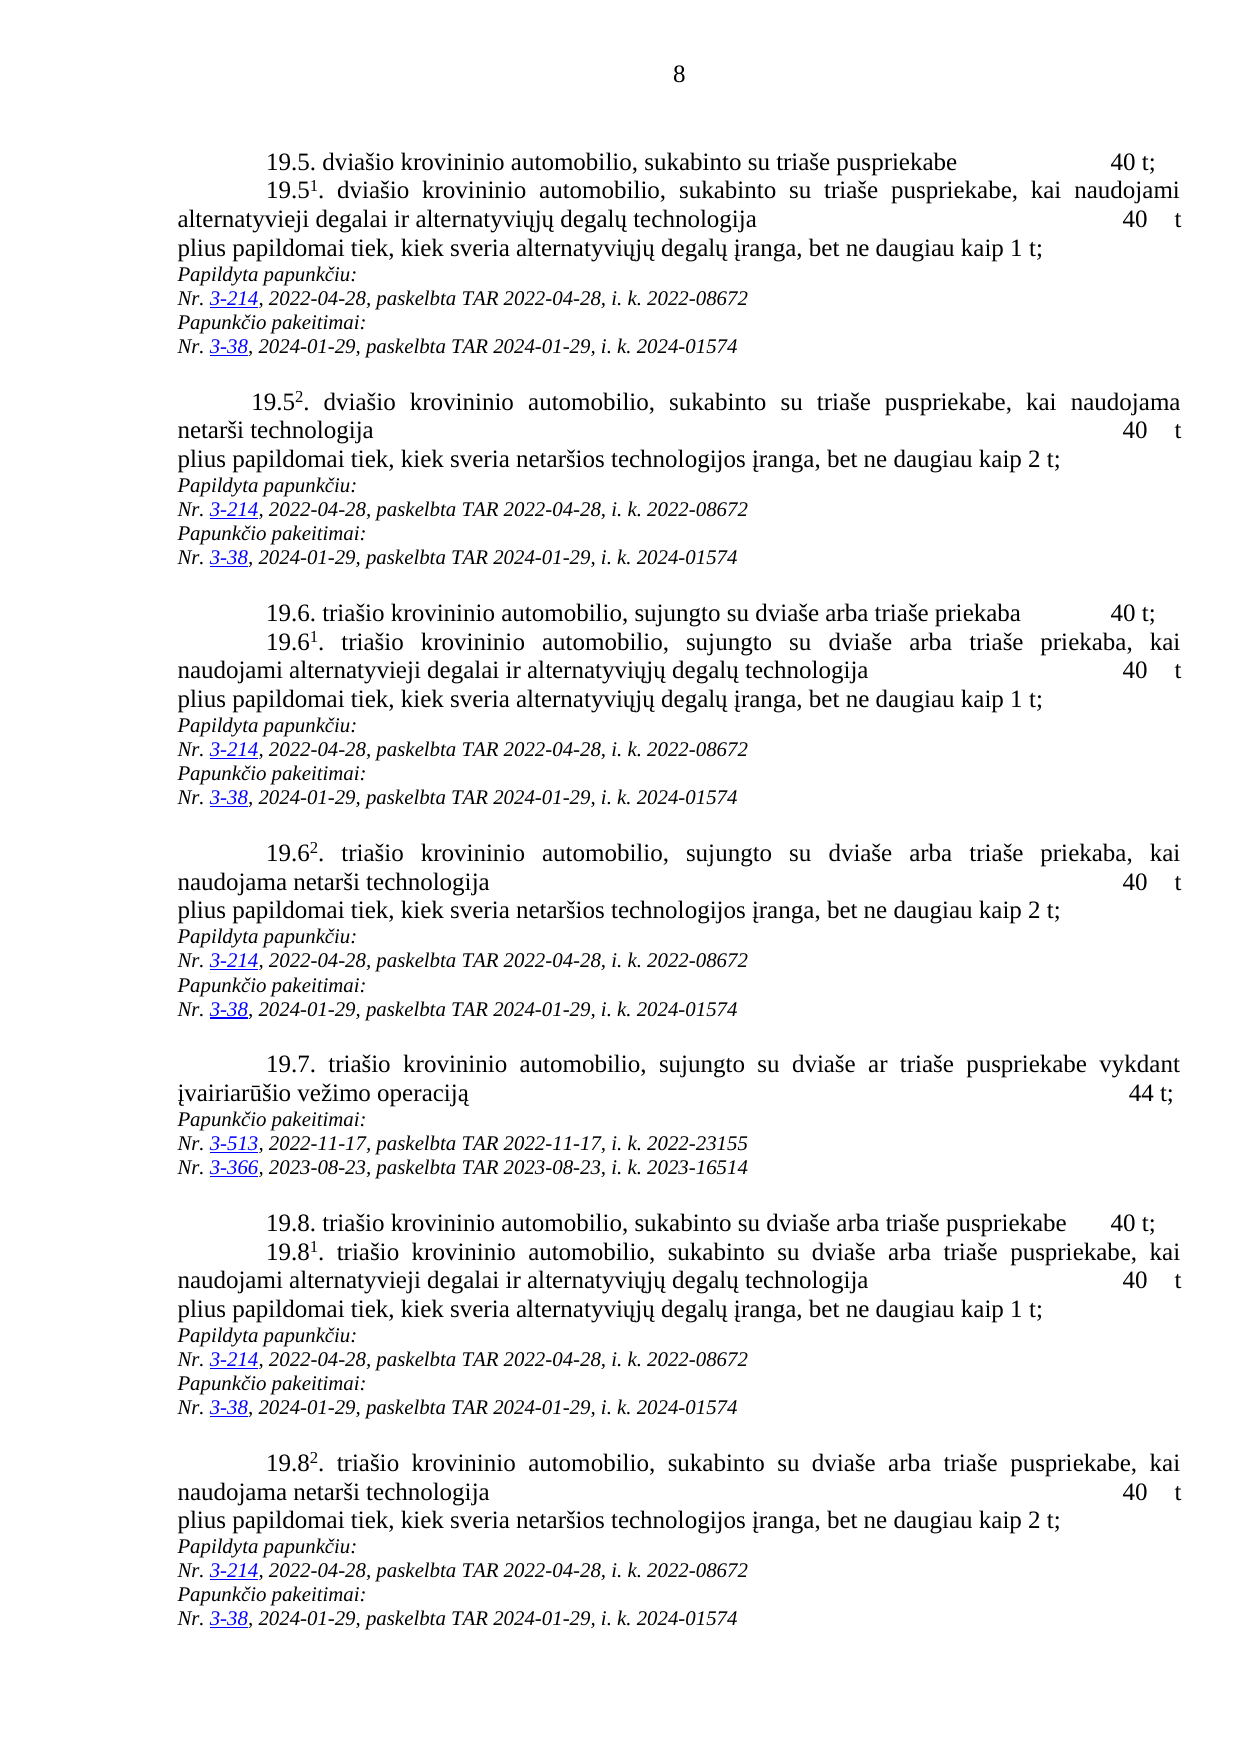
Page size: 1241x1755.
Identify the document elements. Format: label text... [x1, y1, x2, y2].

text 19.61. triašio krovininio automobilio, sujungto su dviaše arba triaše priekaba, kai naudojami alternatyvieji degalai ir alternatyviųjų degalų technologija 40 t plius papildomai tiek, kiek sveria alternatyviųjų degalų įranga, bet ne daugiau kaip 1 t; [177, 627, 1181, 713]
text 19.8. triašio krovininio automobilio, sukabinto su dviaše arba triaše puspriekabe 40 t; [177, 1208, 1181, 1237]
text 19.62. triašio krovininio automobilio, sujungto su dviaše arba triaše priekaba, kai naudojama netarši technologija 40 t plius papildomai tiek, kiek sveria netaršios technologijos įranga, bet ne daugiau kaip 2 t; [177, 838, 1181, 924]
text Papildyta papunkčiu: [177, 924, 1181, 948]
text Papunkčio pakeitimai: [177, 521, 1181, 545]
text Nr. 3-214, 2022-04-28, paskelbta TAR 2022-04-28, i. k. 2022-08672 [177, 286, 1181, 310]
text Papunkčio pakeitimai: [177, 1371, 1181, 1395]
text Papildyta papunkčiu: [177, 473, 1181, 497]
text Nr. 3-38, 2024-01-29, paskelbta TAR 2024-01-29, i. k. 2024-01574 [177, 785, 1181, 809]
text Papunkčio pakeitimai: [177, 310, 1181, 334]
text Nr. 3-38, 2024-01-29, paskelbta TAR 2024-01-29, i. k. 2024-01574 [177, 997, 1181, 1021]
text Papunkčio pakeitimai: [177, 761, 1181, 785]
text Papunkčio pakeitimai: [177, 1107, 1181, 1131]
text Nr. 3-38, 2024-01-29, paskelbta TAR 2024-01-29, i. k. 2024-01574 [177, 334, 1181, 358]
text Papildyta papunkčiu: [177, 262, 1181, 286]
text Papildyta papunkčiu: [177, 713, 1181, 737]
text 19.82. triašio krovininio automobilio, sukabinto su dviaše arba triaše puspriekabe, kai naudojama netarši technologija 40 t plius papildomai tiek, kiek sveria netaršios technologijos įranga, bet ne daugiau kaip 2 t; [177, 1448, 1181, 1534]
text 19.5. dviašio krovininio automobilio, sukabinto su triaše puspriekabe 40 t; [177, 147, 1181, 176]
text Papunkčio pakeitimai: [177, 972, 1181, 997]
text Nr. 3-513, 2022-11-17, paskelbta TAR 2022-11-17, i. k. 2022-23155 [177, 1131, 1181, 1155]
text Nr. 3-214, 2022-04-28, paskelbta TAR 2022-04-28, i. k. 2022-08672 [177, 497, 1181, 521]
text 19.81. triašio krovininio automobilio, sukabinto su dviaše arba triaše puspriekabe, kai naudojami alternatyvieji degalai ir alternatyviųjų degalų technologija 40 t plius papildomai tiek, kiek sveria alternatyviųjų degalų įranga, bet ne daugiau kaip 1 t; [177, 1237, 1181, 1323]
text Nr. 3-214, 2022-04-28, paskelbta TAR 2022-04-28, i. k. 2022-08672 [177, 737, 1181, 761]
text Papildyta papunkčiu: [177, 1323, 1181, 1347]
text Nr. 3-214, 2022-04-28, paskelbta TAR 2022-04-28, i. k. 2022-08672 [177, 1558, 1181, 1582]
text Nr. 3-38, 2024-01-29, paskelbta TAR 2024-01-29, i. k. 2024-01574 [177, 1395, 1181, 1419]
text Nr. 3-38, 2024-01-29, paskelbta TAR 2024-01-29, i. k. 2024-01574 [177, 545, 1181, 569]
text Nr. 3-214, 2022-04-28, paskelbta TAR 2022-04-28, i. k. 2022-08672 [177, 1347, 1181, 1371]
text Nr. 3-214, 2022-04-28, paskelbta TAR 2022-04-28, i. k. 2022-08672 [177, 948, 1181, 972]
text Papildyta papunkčiu: [177, 1534, 1181, 1558]
text Nr. 3-366, 2023-08-23, paskelbta TAR 2023-08-23, i. k. 2023-16514 [177, 1155, 1181, 1179]
text Papunkčio pakeitimai: [177, 1582, 1181, 1606]
text 19.52. dviašio krovininio automobilio, sukabinto su triaše puspriekabe, kai naudojama netarši technologija 40 t plius papildomai tiek, kiek sveria netaršios technologijos įranga, bet ne daugiau kaip 2 t; [177, 387, 1181, 473]
text Nr. 3-38, 2024-01-29, paskelbta TAR 2024-01-29, i. k. 2024-01574 [177, 1606, 1181, 1630]
text 19.51. dviašio krovininio automobilio, sukabinto su triaše puspriekabe, kai naudojami alternatyvieji degalai ir alternatyviųjų degalų technologija 40 t plius papildomai tiek, kiek sveria alternatyviųjų degalų įranga, bet ne daugiau kaip 1 t; [177, 176, 1181, 262]
text 19.7. triašio krovininio automobilio, sujungto su dviaše ar triaše puspriekabe vykdant įvairiarūšio vežimo operaciją 44 t; [177, 1049, 1181, 1107]
text 19.6. triašio krovininio automobilio, sujungto su dviaše arba triaše priekaba 40 t; [177, 598, 1181, 627]
